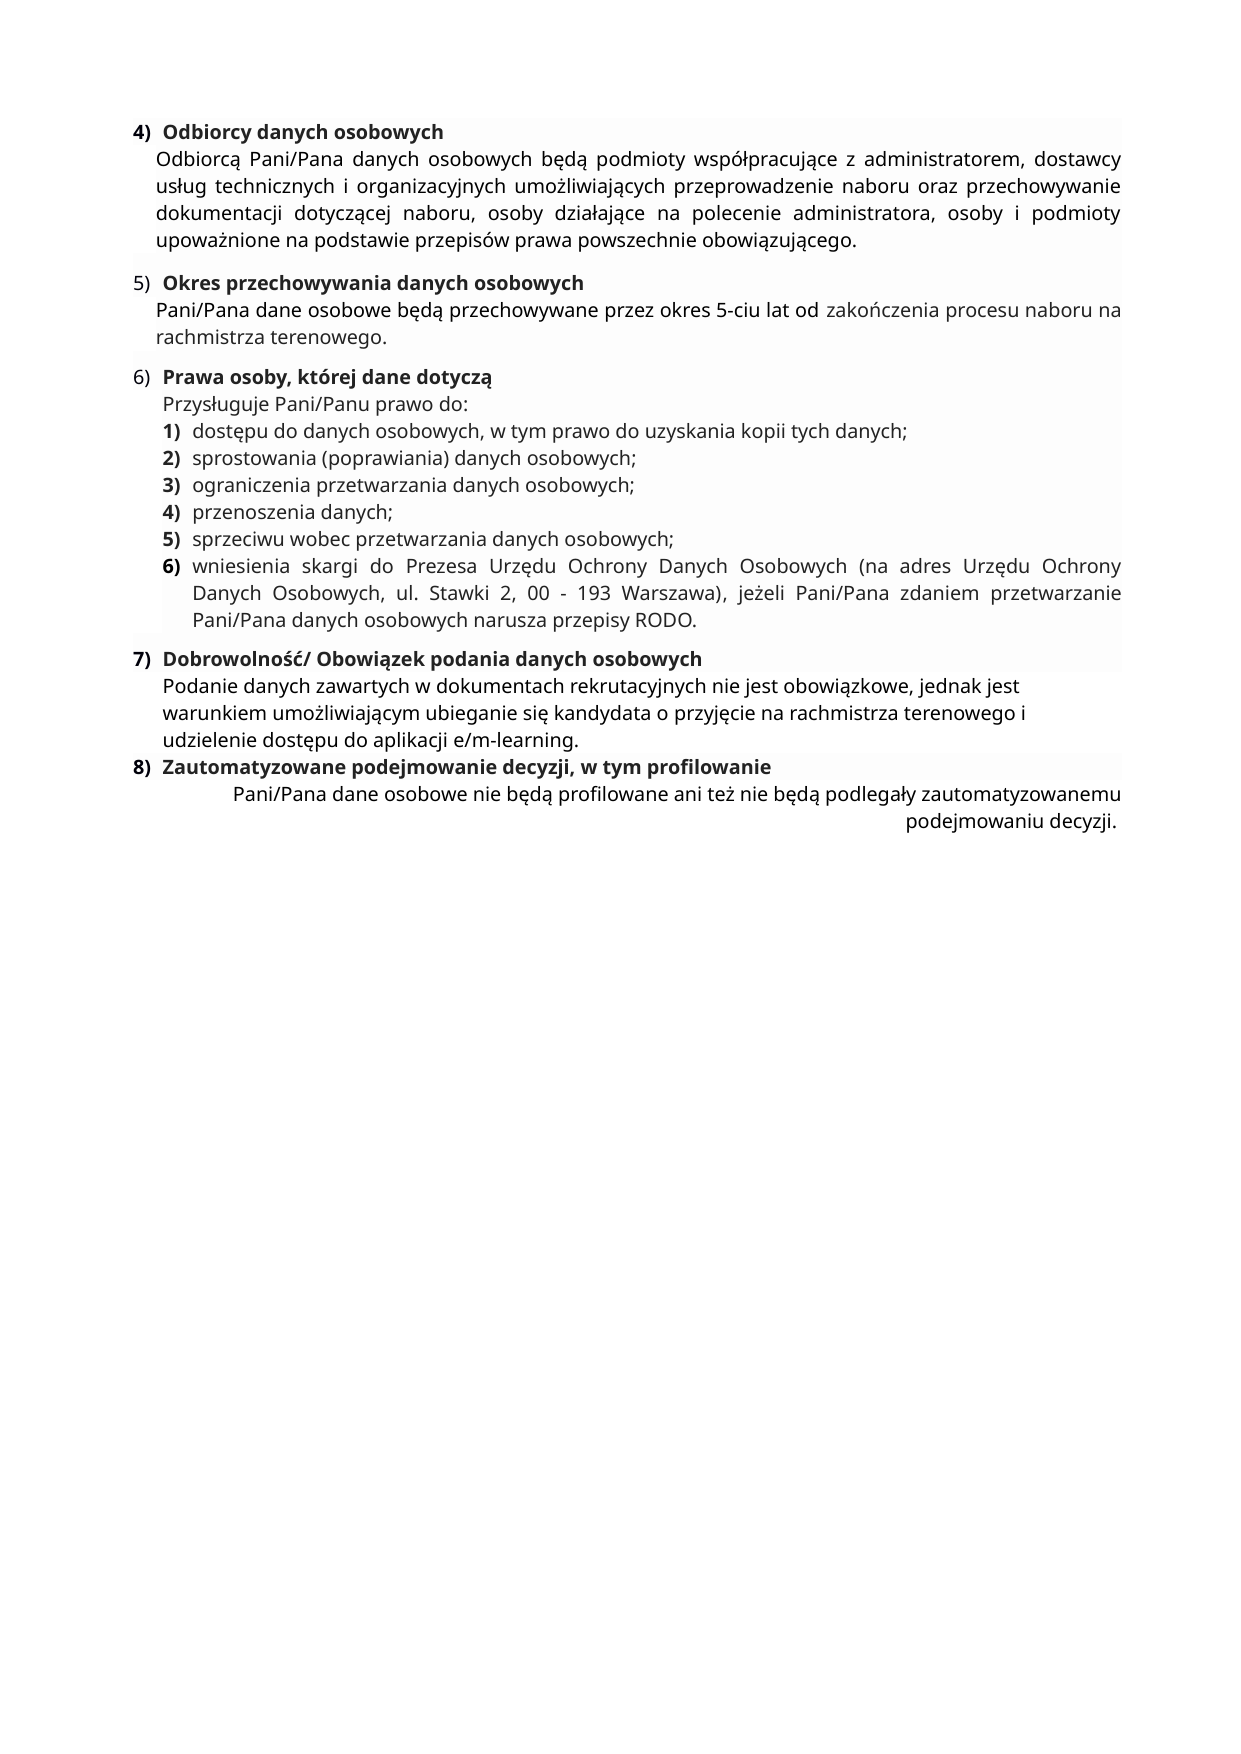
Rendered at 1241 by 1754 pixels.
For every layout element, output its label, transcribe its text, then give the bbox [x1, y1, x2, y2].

list Dobrowolność/ Obowiązek podania danych osobowych [133, 645, 1122, 672]
list Odbiorcą Pani/Pana danych osobowych będą podmioty współpracujące z administratorem, dostawcy usług technicznych i organizacyjnych umożliwiających przeprowadzenie naboru oraz przechowywanie dokumentacji dotyczącej naboru, osoby działające na polecenie administratora, osoby i podmioty upoważnione na podstawie przepisów prawa powszechnie obowiązującego. [156, 145, 1122, 253]
list wniesienia skargi do Prezesa Urzędu Ochrony Danych Osobowych (na adres Urzędu Ochrony Danych Osobowych, ul. Stawki 2, 00 - 193 Warszawa), jeżeli Pani/Pana zdaniem przetwarzanie Pani/Pana danych osobowych narusza przepisy RODO. [162, 552, 1122, 633]
list Zautomatyzowane podejmowanie decyzji, w tym profilowanie [133, 753, 1122, 780]
list dostępu do danych osobowych, w tym prawo do uzyskania kopii tych danych; [162, 417, 1122, 444]
text Podanie danych zawartych w dokumentach rekrutacyjnych nie jest obowiązkowe, jednak jest warunkiem umożliwiającym ubieganie się kandydata o przyjęcie na rachmistrza terenowego i udzielenie dostępu do aplikacji e/m-learning. [162, 672, 1122, 753]
list sprzeciwu wobec przetwarzania danych osobowych; [162, 525, 1122, 552]
list Pani/Pana dane osobowe będą przechowywane przez okres 5-ciu lat od zakończenia procesu naboru na rachmistrza terenowego. [156, 297, 1122, 351]
list Odbiorcy danych osobowych [133, 118, 1122, 145]
list Okres przechowywania danych osobowych [133, 270, 1122, 297]
list ograniczenia przetwarzania danych osobowych; [162, 471, 1122, 498]
text Przysługuje Pani/Panu prawo do: [162, 390, 1122, 417]
list sprostowania (poprawiania) danych osobowych; [162, 444, 1122, 471]
text Pani/Pana dane osobowe nie będą profilowane ani też nie będą podlegały zautomatyzowanemu podejmowaniu decyzji. [118, 780, 1122, 834]
list przenoszenia danych; [162, 498, 1122, 525]
list Prawa osoby, której dane dotyczą [133, 363, 1122, 390]
